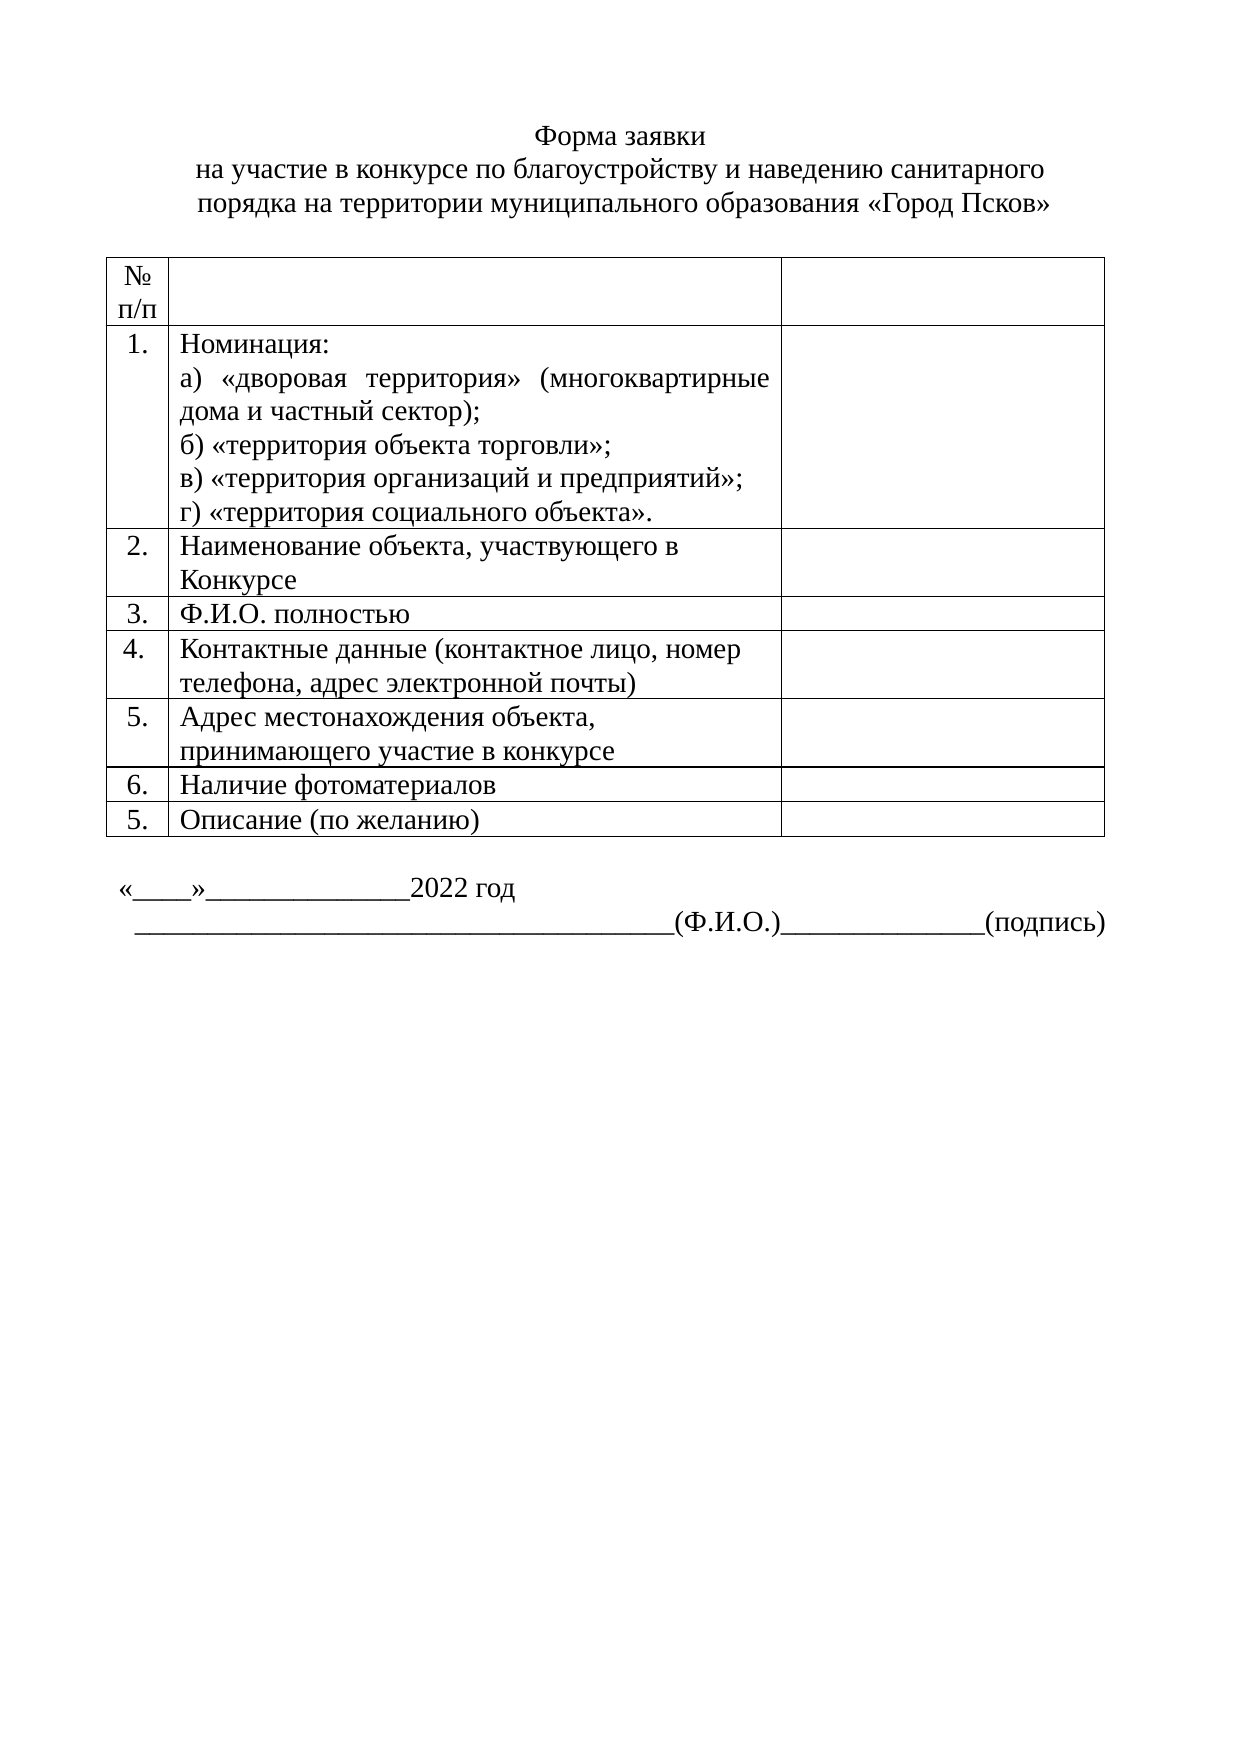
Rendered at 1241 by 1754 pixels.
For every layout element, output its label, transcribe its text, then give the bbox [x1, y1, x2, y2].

table_cell 6. [107, 768, 168, 801]
table_cell Номинация: а) «дворовая территория» (многоквартирные дома и частный сектор); б) «территория объекта торговли»; в) «территория организаций и предприятий»; г) «территория социального объекта». [169, 326, 781, 527]
table_cell Контактные данные (контактное лицо, номер телефона, адрес электронной почты) [169, 631, 781, 698]
text на участие в конкурсе по благоустройству и наведению санитарного [118, 152, 1122, 185]
table_cell [782, 699, 1104, 766]
table_cell 2. [107, 529, 168, 596]
table_cell [782, 529, 1104, 596]
table_cell Ф.И.О. полностью [169, 597, 781, 630]
table_cell [782, 631, 1104, 698]
table_cell Наличие фотоматериалов [169, 768, 781, 801]
text «____»______________2022 год [118, 870, 1122, 904]
table_cell 4. [107, 631, 168, 698]
table_cell Адрес местонахождения объекта, принимающего участие в конкурсе [169, 699, 781, 766]
table_cell Наименование объекта, участвующего в Конкурсе [169, 529, 781, 596]
table_header [169, 258, 781, 325]
table_cell 5. [107, 802, 168, 836]
table_cell [782, 768, 1104, 801]
table_cell [782, 597, 1104, 630]
table_cell 1. [107, 326, 168, 527]
text _____________________________________(Ф.И.О.)______________(подпись) [118, 904, 1122, 937]
text Форма заявки [118, 118, 1122, 152]
table_header [782, 258, 1104, 325]
table_header № п/п [107, 258, 168, 325]
table_cell [782, 802, 1104, 836]
table_cell 3. [107, 597, 168, 630]
table_cell Описание (по желанию) [169, 802, 781, 836]
table_cell [782, 326, 1104, 527]
text порядка на территории муниципального образования «Город Псков» [118, 185, 1122, 219]
table_cell 5. [107, 699, 168, 766]
